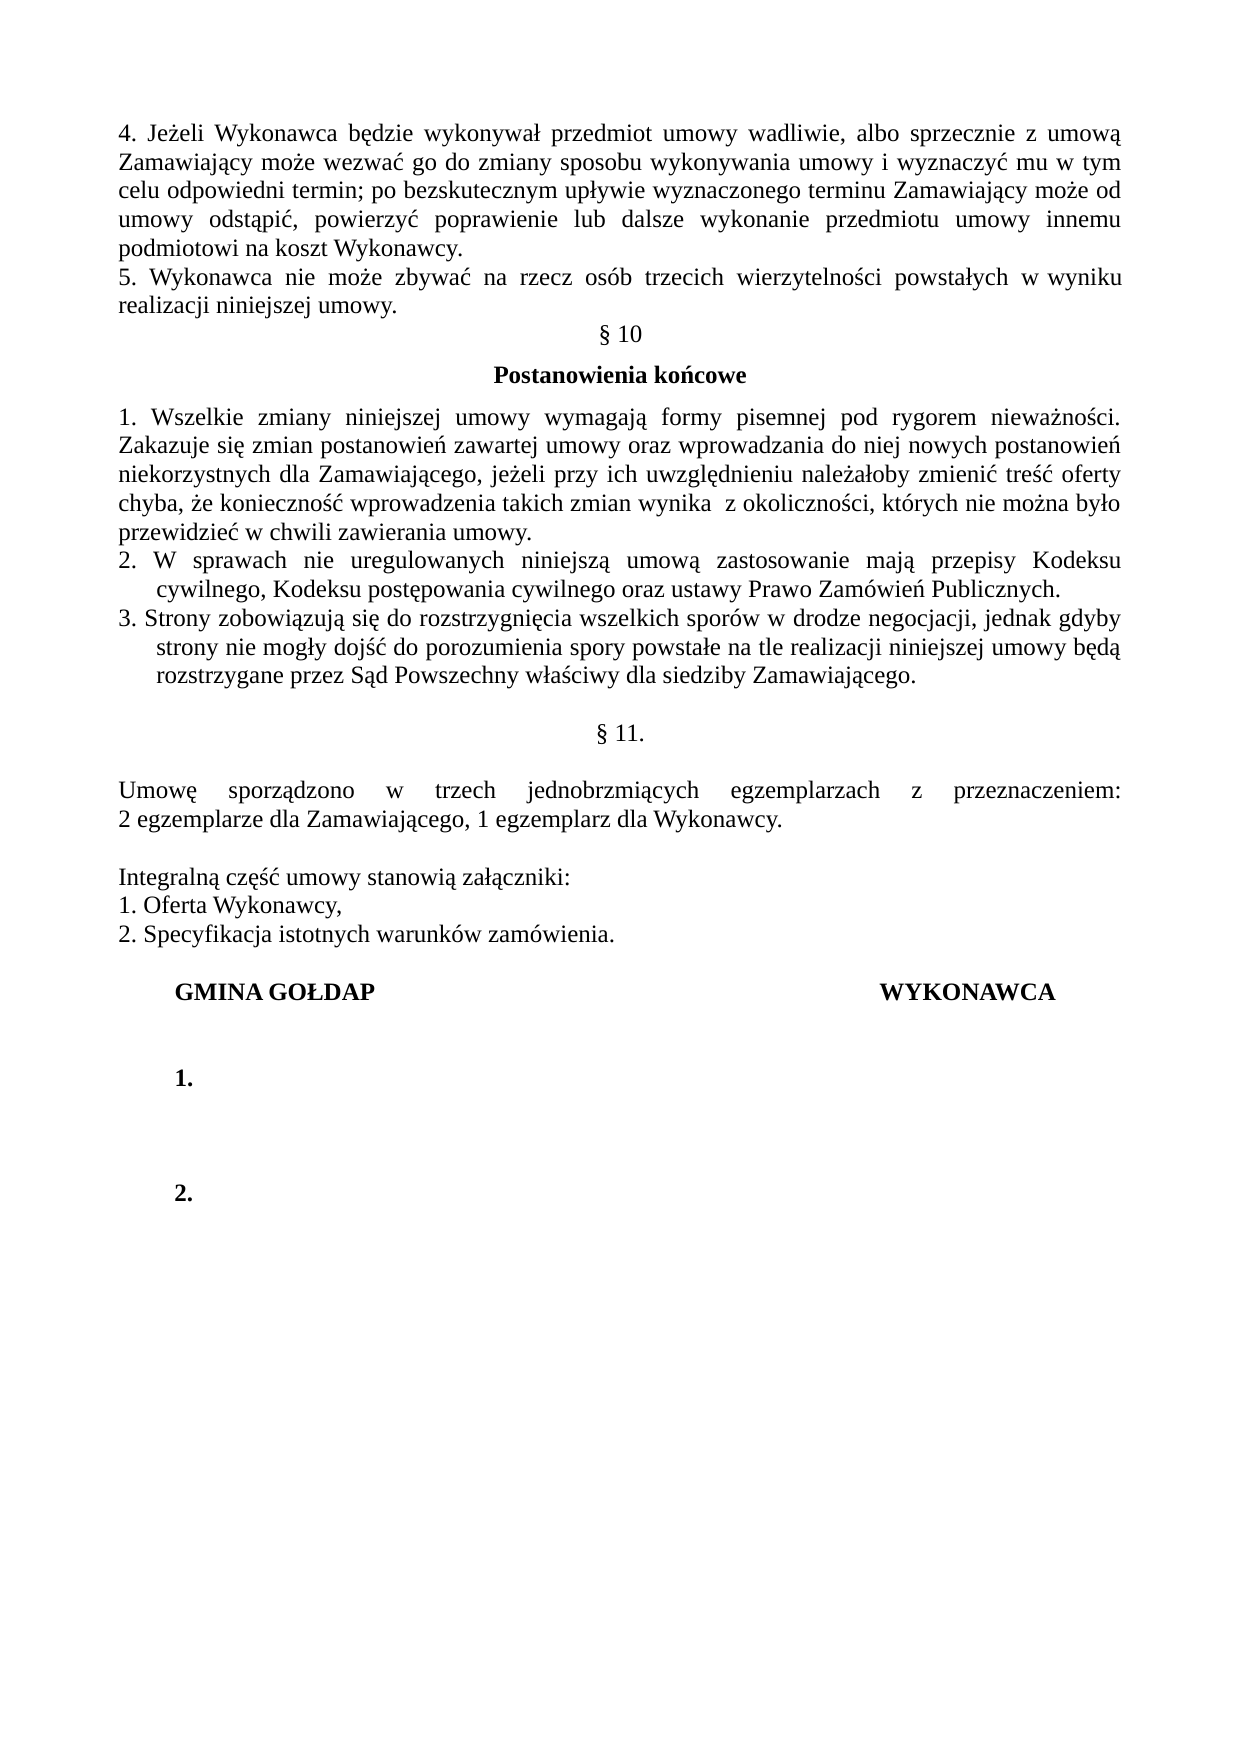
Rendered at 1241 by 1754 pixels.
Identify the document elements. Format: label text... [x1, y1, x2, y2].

text 2. [118, 1178, 1122, 1207]
text 1. [118, 1063, 1122, 1092]
text 4. Jeżeli Wykonawca będzie wykonywał przedmiot umowy wadliwie, albo sprzecznie z umową Zamawiający może wezwać go do zmiany sposobu wykonywania umowy i wyznaczyć mu w tym celu odpowiedni termin; po bezskutecznym upływie wyznaczonego terminu Zamawiający może od umowy odstąpić, powierzyć poprawienie lub dalsze wykonanie przedmiotu umowy innemu podmiotowi na koszt Wykonawcy. [118, 118, 1122, 262]
text § 11. [118, 718, 1122, 747]
text GMINA GOŁDAP WYKONAWCA [118, 977, 1122, 1006]
text Umowę sporządzono w trzech jednobrzmiących egzemplarzach z przeznaczeniem: 2 egzemplarze dla Zamawiającego, 1 egzemplarz dla Wykonawcy. [118, 776, 1122, 833]
text 1. Wszelkie zmiany niniejszej umowy wymagają formy pisemnej pod rygorem nieważności. Zakazuje się zmian postanowień zawartej umowy oraz wprowadzania do niej nowych postanowień niekorzystnych dla Zamawiającego, jeżeli przy ich uwzględnieniu należałoby zmienić treść oferty chyba, że konieczność wprowadzenia takich zmian wynika z okoliczności, których nie można było przewidzieć w chwili zawierania umowy. [118, 402, 1122, 546]
text 3. Strony zobowiązują się do rozstrzygnięcia wszelkich sporów w drodze negocjacji, jednak gdyby strony nie mogły dojść do porozumienia spory powstałe na tle realizacji niniejszej umowy będą rozstrzygane przez Sąd Powszechny właściwy dla siedziby Zamawiającego. [118, 603, 1122, 689]
text 5. Wykonawca nie może zbywać na rzecz osób trzecich wierzytelności powstałych w wyniku realizacji niniejszej umowy. [118, 262, 1122, 319]
text Postanowienia końcowe [118, 361, 1122, 389]
text § 10 [118, 319, 1122, 348]
text 1. Oferta Wykonawcy, 2. Specyfikacja istotnych warunków zamówienia. [118, 891, 1122, 948]
text Integralną część umowy stanowią załączniki: [118, 862, 1122, 891]
text 2. W sprawach nie uregulowanych niniejszą umową zastosowanie mają przepisy Kodeksu cywilnego, Kodeksu postępowania cywilnego oraz ustawy Prawo Zamówień Publicznych. [118, 546, 1122, 603]
